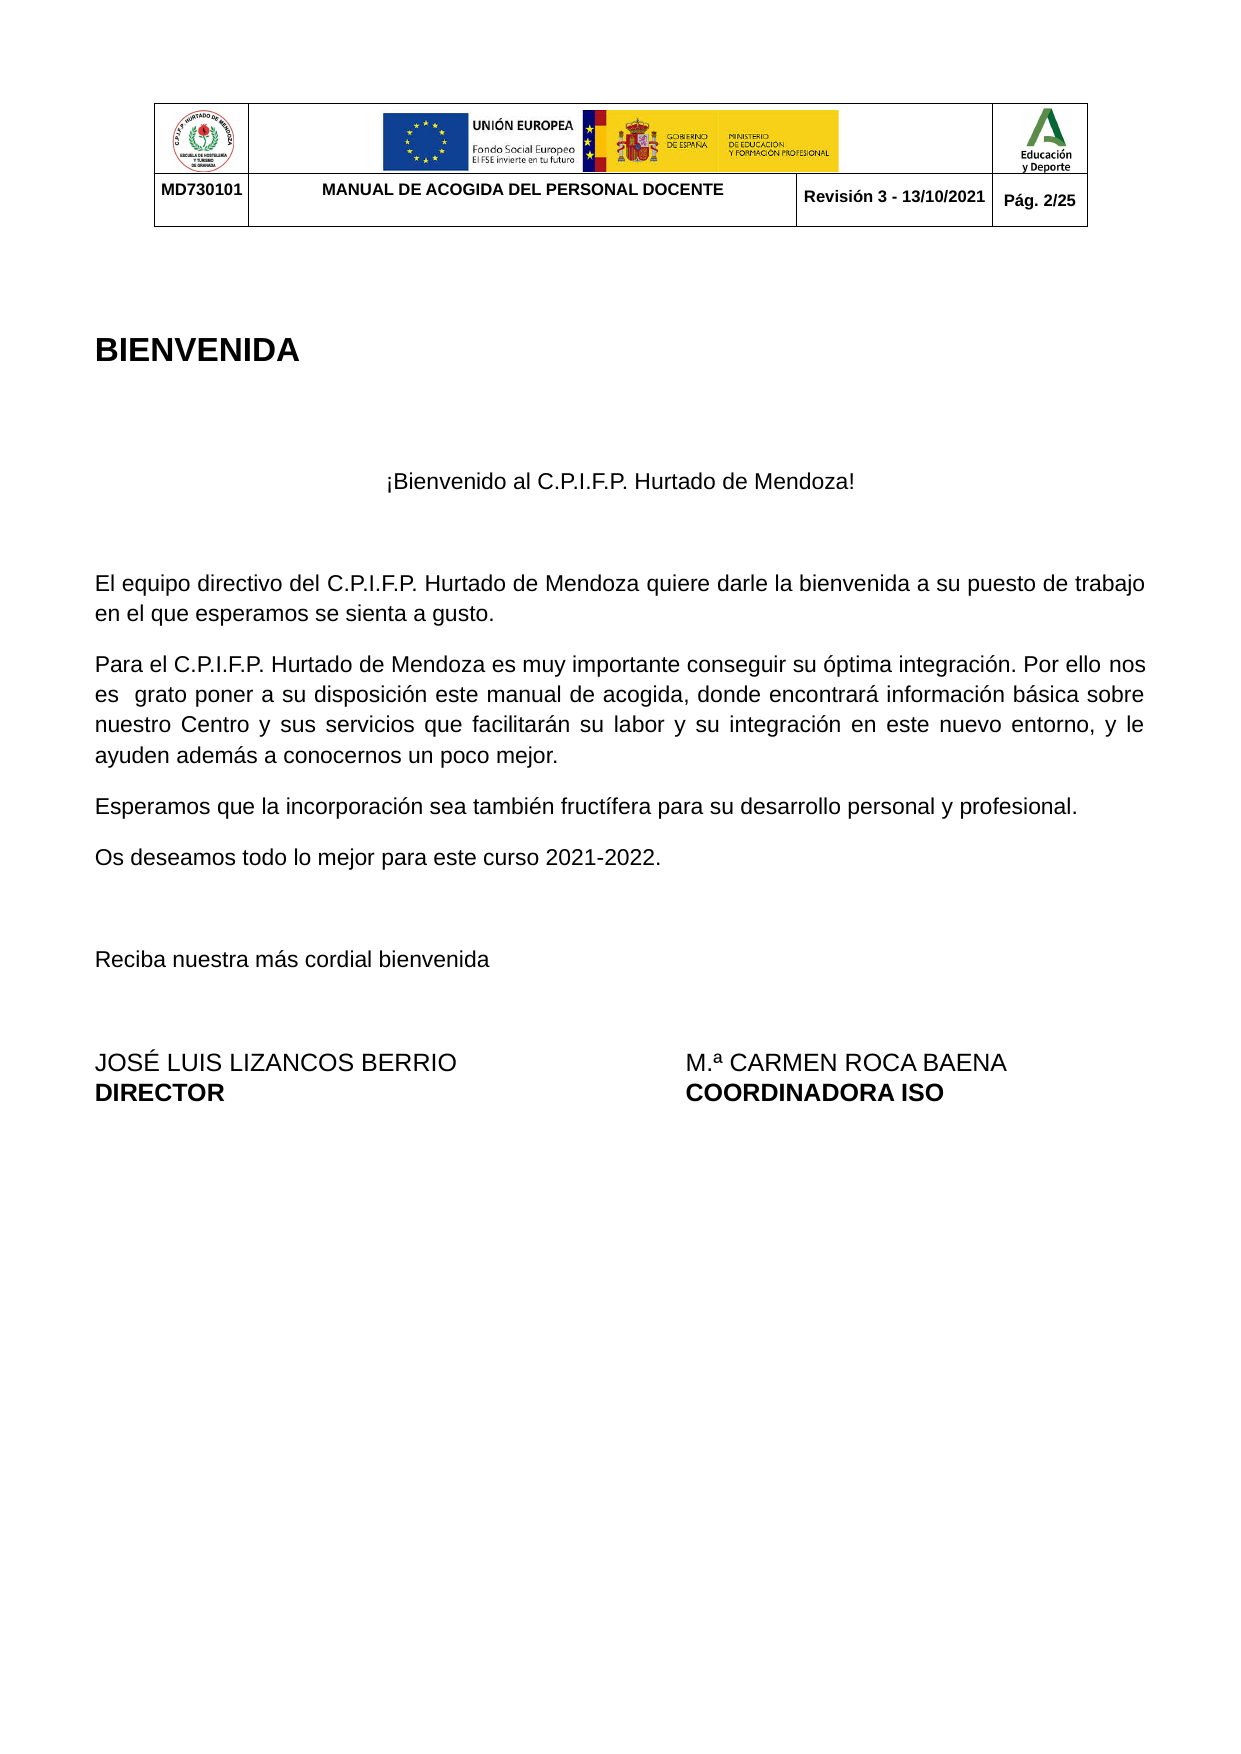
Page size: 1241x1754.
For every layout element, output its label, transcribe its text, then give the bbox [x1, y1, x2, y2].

list El equipo directivo del C.P.I.F.P. Hurtado de Mendoza quiere darle la bienvenida a su puesto de trabajo en el que esperamos se sienta a gusto. [94, 570, 1146, 626]
list ¡Bienvenido al C.P.I.F.P. Hurtado de Mendoza! [35, 468, 1205, 494]
subtitle BIENVENIDA [94, 330, 1146, 369]
text DIRECTOR COORDINADORA ISO [94, 1078, 1146, 1107]
text JOSÉ LUIS LIZANCOS BERRIO M.ª CARMEN ROCA BAENA [94, 1048, 1146, 1077]
picture [379, 110, 839, 172]
list Esperamos que la incorporación sea también fructífera para su desarrollo personal y profesional. [94, 793, 1146, 819]
list Reciba nuestra más cordial bienvenida [94, 946, 1146, 972]
list Para el C.P.I.F.P. Hurtado de Mendoza es muy importante conseguir su óptima integración. Por ello nos es grato poner a su disposición este manual de acogida, donde encontrará información básica sobre nuestro Centro y sus servicios que facilitarán su labor y su integración en este nuevo entorno, y le ayuden además a conocernos un poco mejor. [94, 651, 1146, 768]
picture [1019, 107, 1073, 173]
list Os deseamos todo lo mejor para este curso 2021-2022. [94, 844, 1146, 870]
picture [172, 110, 235, 172]
